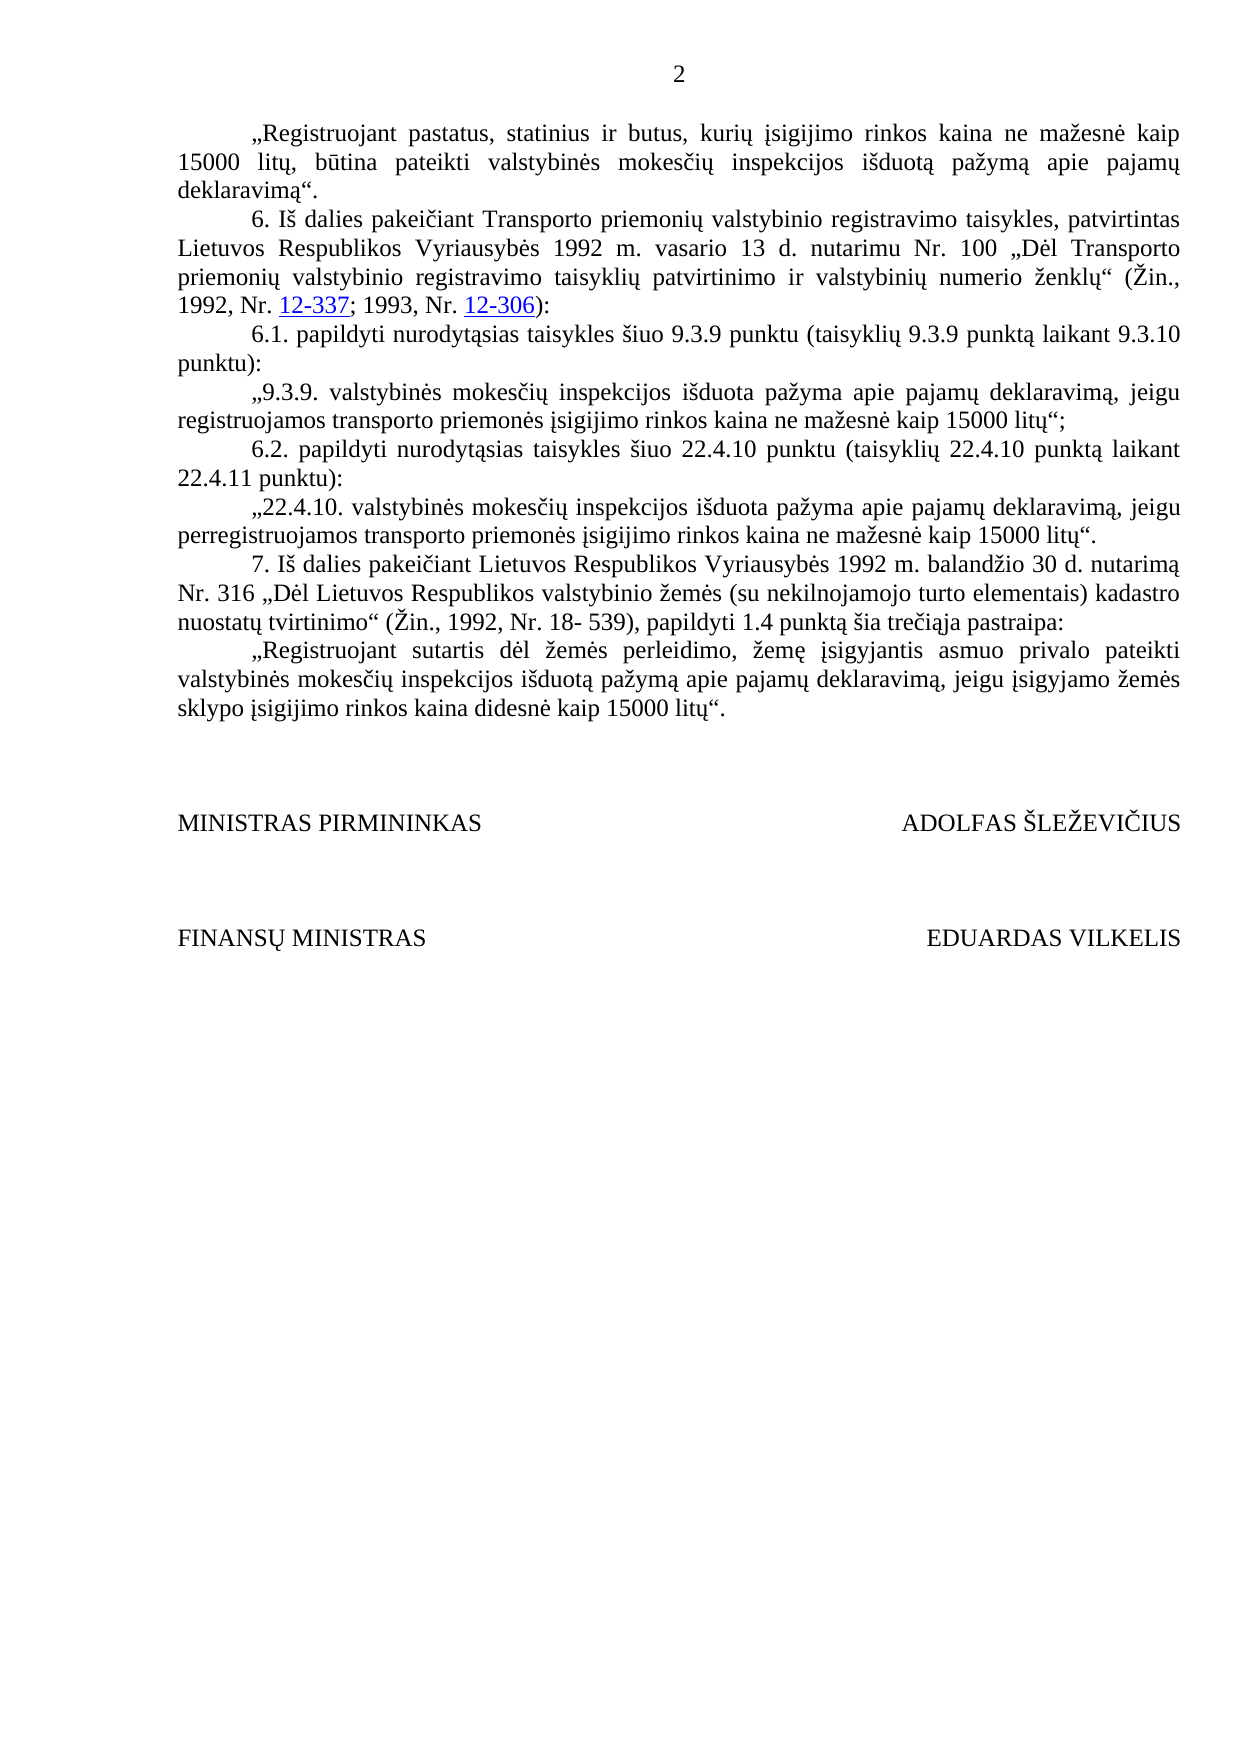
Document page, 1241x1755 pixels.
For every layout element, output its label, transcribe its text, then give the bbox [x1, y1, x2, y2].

text MINISTRAS PIRMININKAS ADOLFAS ŠLEŽEVIČIUS [177, 808, 1181, 837]
text „9.3.9. valstybinės mokesčių inspekcijos išduota pažyma apie pajamų deklaravimą, jeigu registruojamos transporto priemonės įsigijimo rinkos kaina ne mažesnė kaip 15000 litų“; [177, 377, 1181, 434]
text 6.1. papildyti nurodytąsias taisykles šiuo 9.3.9 punktu (taisyklių 9.3.9 punktą laikant 9.3.10 punktu): [177, 319, 1181, 377]
text FINANSŲ MINISTRAS EDUARDAS VILKELIS [177, 923, 1181, 952]
text 6.2. papildyti nurodytąsias taisykles šiuo 22.4.10 punktu (taisyklių 22.4.10 punktą laikant 22.4.11 punktu): [177, 434, 1181, 492]
text 7. Iš dalies pakeičiant Lietuvos Respublikos Vyriausybės 1992 m. balandžio 30 d. nutarimą Nr. 316 „Dėl Lietuvos Respublikos valstybinio žemės (su nekilnojamojo turto elementais) kadastro nuostatų tvirtinimo“ (Žin., 1992, Nr. 18- 539), papildyti 1.4 punktą šia trečiąja pastraipa: [177, 549, 1181, 636]
text 6. Iš dalies pakeičiant Transporto priemonių valstybinio registravimo taisykles, patvirtintas Lietuvos Respublikos Vyriausybės 1992 m. vasario 13 d. nutarimu Nr. 100 „Dėl Transporto priemonių valstybinio registravimo taisyklių patvirtinimo ir valstybinių numerio ženklų“ (Žin., 1992, Nr. 12-337; 1993, Nr. 12-306): [177, 204, 1181, 319]
text „Registruojant pastatus, statinius ir butus, kurių įsigijimo rinkos kaina ne mažesnė kaip 15000 litų, būtina pateikti valstybinės mokesčių inspekcijos išduotą pažymą apie pajamų deklaravimą“. [177, 118, 1181, 204]
text „Registruojant sutartis dėl žemės perleidimo, žemę įsigyjantis asmuo privalo pateikti valstybinės mokesčių inspekcijos išduotą pažymą apie pajamų deklaravimą, jeigu įsigyjamo žemės sklypo įsigijimo rinkos kaina didesnė kaip 15000 litų“. [177, 636, 1181, 722]
text „22.4.10. valstybinės mokesčių inspekcijos išduota pažyma apie pajamų deklaravimą, jeigu perregistruojamos transporto priemonės įsigijimo rinkos kaina ne mažesnė kaip 15000 litų“. [177, 492, 1181, 549]
